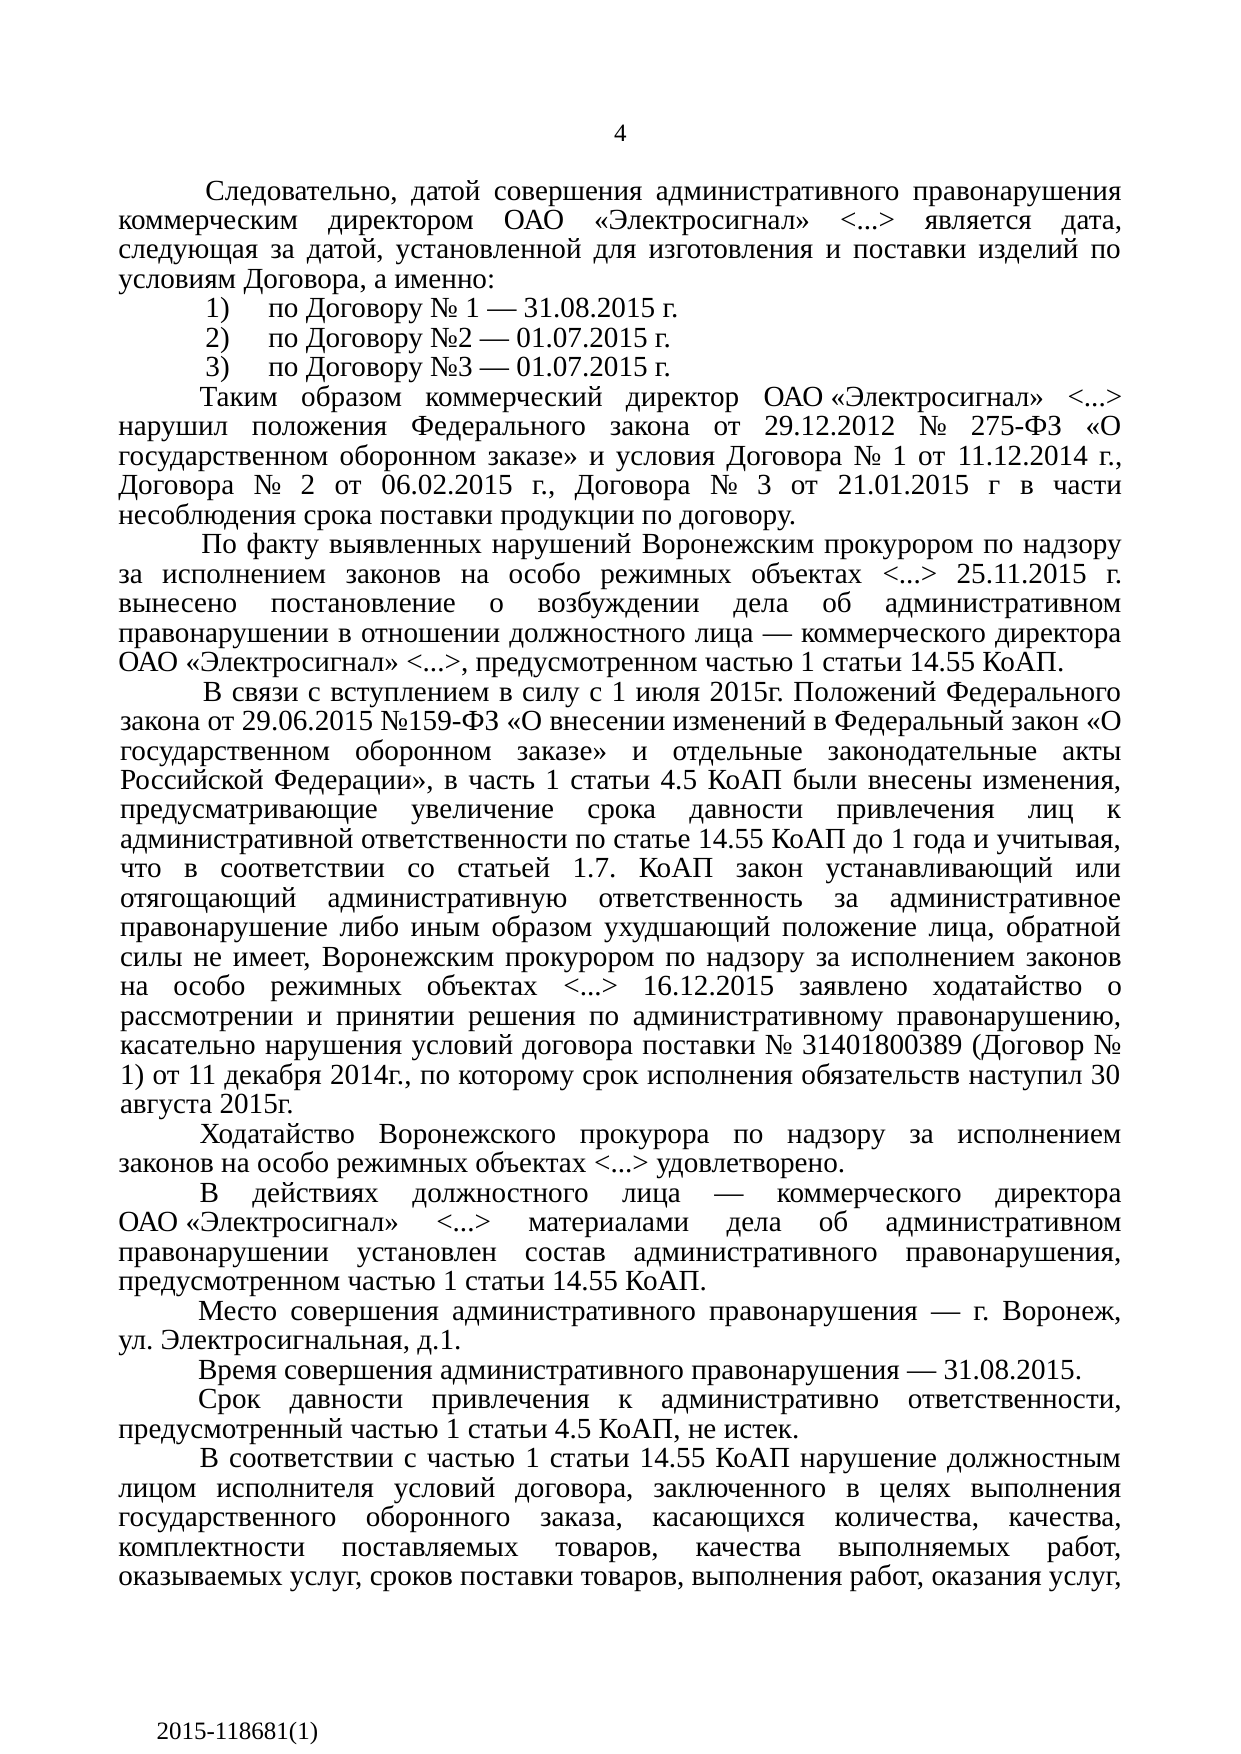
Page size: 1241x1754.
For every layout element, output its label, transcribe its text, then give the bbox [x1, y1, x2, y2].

text Место совершения административного правонарушения — г. Воронеж, ул. Электросигнальная, д.1. [118, 1297, 1122, 1356]
text Следовательно, датой совершения административного правонарушения коммерческим директором ОАО «Электросигнал» <...> является дата, следующая за датой, установленной для изготовления и поставки изделий по условиям Договора, а именно: [118, 176, 1122, 294]
text Время совершения административного правонарушения — 31.08.2015. [118, 1356, 1122, 1385]
text В связи с вступлением в силу с 1 июля 2015г. Положений Федерального закона от 29.06.2015 №159-ФЗ «О внесении изменений в Федеральный закон «О государственном оборонном заказе» и отдельные законодательные акты Российской Федерации», в часть 1 статьи 4.5 КоАП были внесены изменения, предусматривающие увеличение срока давности привлечения лиц к административной ответственности по статье 14.55 КоАП до 1 года и учитывая, что в соответствии со статьей 1.7. КоАП закон устанавливающий или отягощающий административную ответственность за административное правонарушение либо иным образом ухудшающий положение лица, обратной силы не имеет, Воронежским прокурором по надзору за исполнением законов на особо режимных объектах <...> 16.12.2015 заявлено ходатайство о рассмотрении и принятии решения по административному правонарушению, касательно нарушения условий договора поставки № 31401800389 (Договор № 1) от 11 декабря 2014г., по которому срок исполнения обязательств наступил 30 августа 2015г. [120, 677, 1122, 1120]
list по Договору №3 — 01.07.2015 г. [118, 353, 1122, 383]
text В соответствии с частью 1 статьи 14.55 КоАП нарушение должностным лицом исполнителя условий договора, заключенного в целях выполнения государственного оборонного заказа, касающихся количества, качества, комплектности поставляемых товаров, качества выполняемых работ, оказываемых услуг, сроков поставки товаров, выполнения работ, оказания услуг, [118, 1444, 1122, 1591]
text В действиях должностного лица — коммерческого директора ОАО «Электросигнал» <...> материалами дела об административном правонарушении установлен состав административного правонарушения, предусмотренном частью 1 статьи 14.55 КоАП. [118, 1179, 1122, 1297]
text Таким образом коммерческий директор ОАО «Электросигнал» <...> нарушил положения Федерального закона от 29.12.2012 № 275-ФЗ «О государственном оборонном заказе» и условия Договора № 1 от 11.12.2014 г., Договора № 2 от 06.02.2015 г., Договора № 3 от 21.01.2015 г в части несоблюдения срока поставки продукции по договору. [118, 383, 1122, 530]
list по Договору №2 — 01.07.2015 г. [118, 324, 1122, 353]
text Ходатайство Воронежского прокурора по надзору за исполнением законов на особо режимных объектах <...> удовлетворено. [118, 1120, 1122, 1179]
text По факту выявленных нарушений Воронежским прокурором по надзору за исполнением законов на особо режимных объектах <...> 25.11.2015 г. вынесено постановление о возбуждении дела об административном правонарушении в отношении должностного лица — коммерческого директора ОАО «Электросигнал» <...>, предусмотренном частью 1 статьи 14.55 КоАП. [118, 530, 1122, 677]
text Срок давности привлечения к административно ответственности, предусмотренный частью 1 статьи 4.5 КоАП, не истек. [118, 1385, 1122, 1444]
list по Договору № 1 — 31.08.2015 г. [118, 294, 1122, 324]
